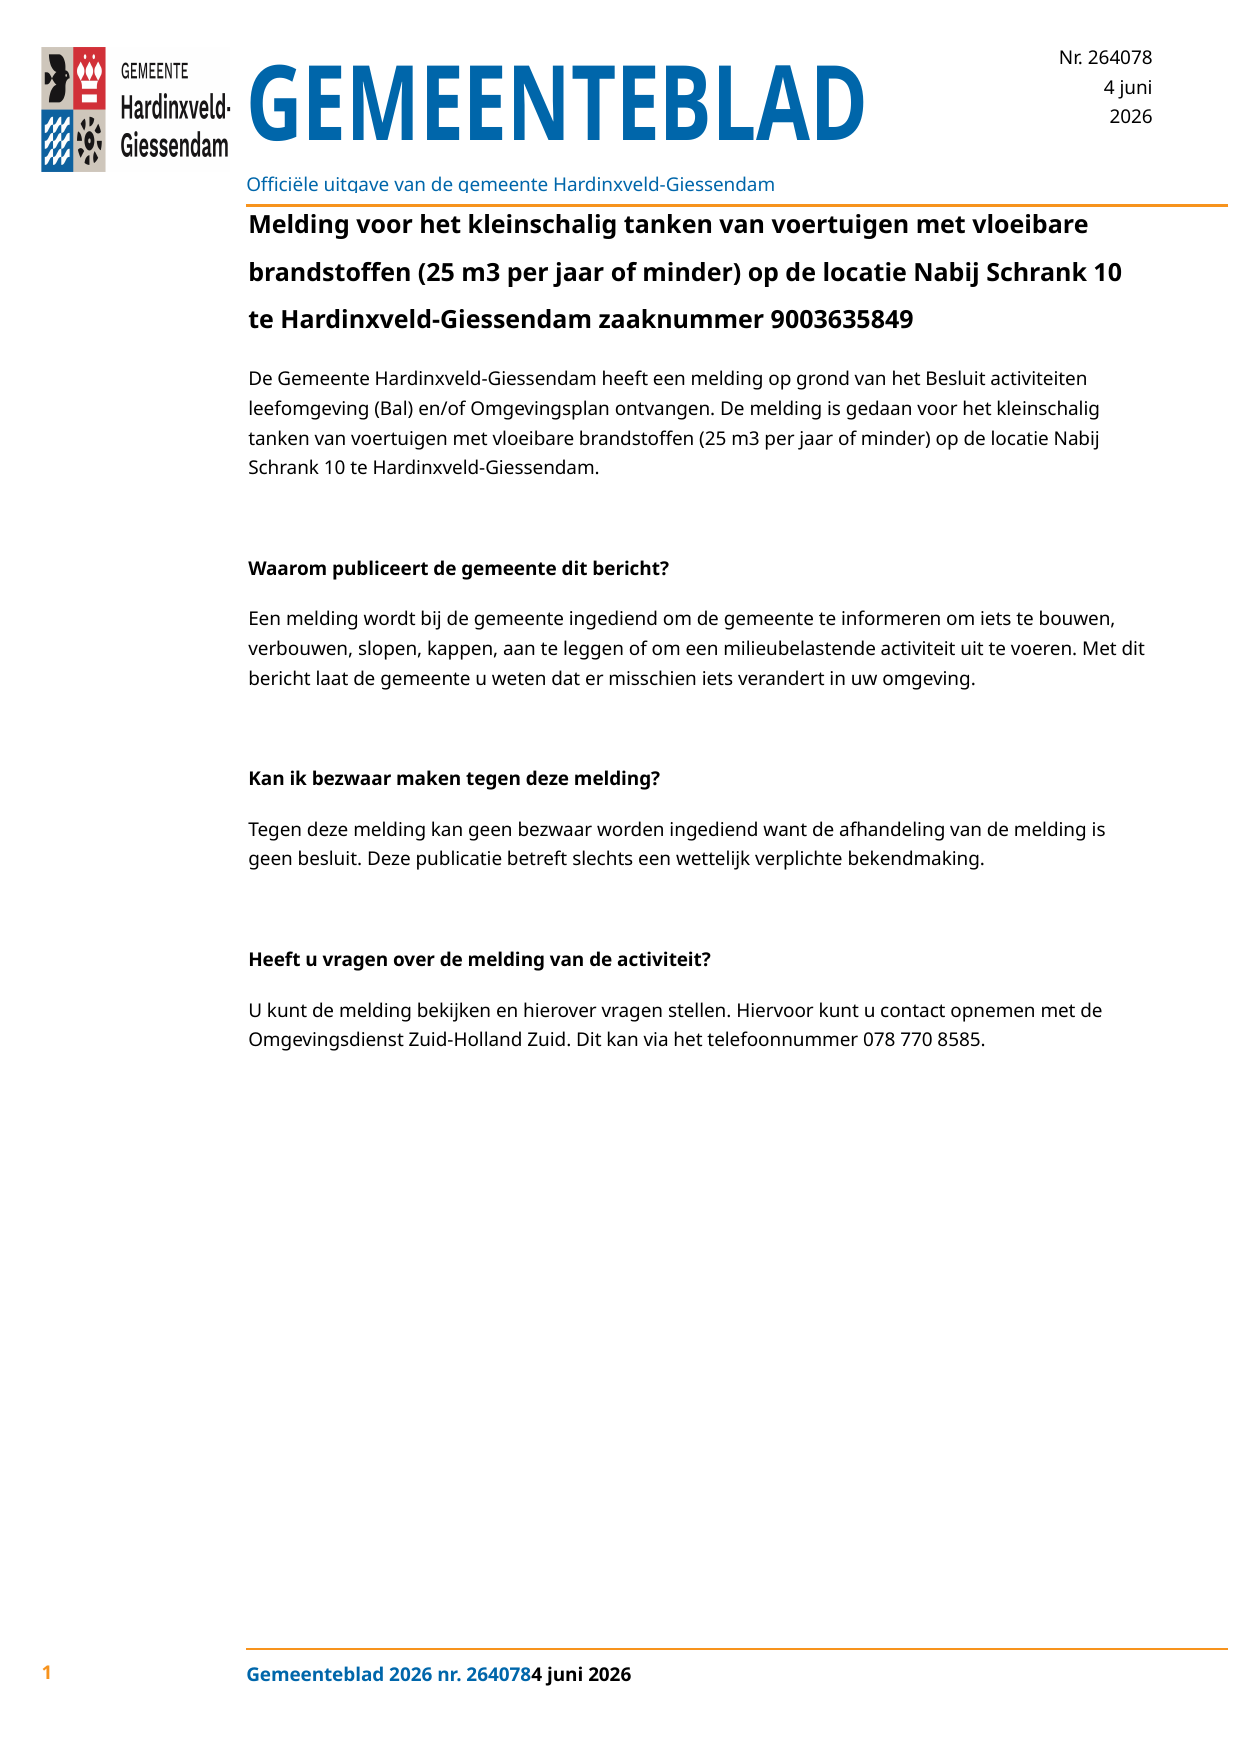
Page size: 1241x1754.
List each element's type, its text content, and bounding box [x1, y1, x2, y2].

text U kunt de melding bekijken en hierover vragen stellen. Hiervoor kunt u contact opnemen met de Omgevingsdienst Zuid-Holland Zuid. Dit kan via het telefoonnummer 078 770 8585. [248, 997, 1152, 1052]
text Waarom publiceert de gemeente dit bericht? [248, 555, 1152, 581]
text Een melding wordt bij de gemeente ingediend om de gemeente te informeren om iets te bouwen, verbouwen, slopen, kappen, aan te leggen of om een milieubelastende activiteit uit te voeren. Met dit bericht laat de gemeente u weten dat er misschien iets verandert in uw omgeving. [248, 606, 1152, 690]
text Heeft u vragen over de melding van de activiteit? [248, 946, 1152, 972]
text De Gemeente Hardinxveld-Giessendam heeft een melding op grond van het Besluit activiteiten leefomgeving (Bal) en/of Omgevingsplan ontvangen. De melding is gedaan voor het kleinschalig tanken van voertuigen met vloeibare brandstoffen (25 m3 per jaar of minder) op de locatie Nabij Schrank 10 te Hardinxveld-Giessendam. [248, 366, 1152, 480]
text Tegen deze melding kan geen bezwaar worden ingediend want de afhandeling van de melding is geen besluit. Deze publicatie betreft slechts een wettelijk verplichte bekendmaking. [248, 816, 1152, 871]
text Kan ik bezwaar maken tegen deze melding? [248, 766, 1152, 791]
picture [41, 47, 231, 172]
text Melding voor het kleinschalig tanken van voertuigen met vloeibare brandstoffen (25 m3 per jaar of minder) op de locatie Nabij Schrank 10 te Hardinxveld-Giessendam zaaknummer 9003635849 [248, 207, 1152, 336]
